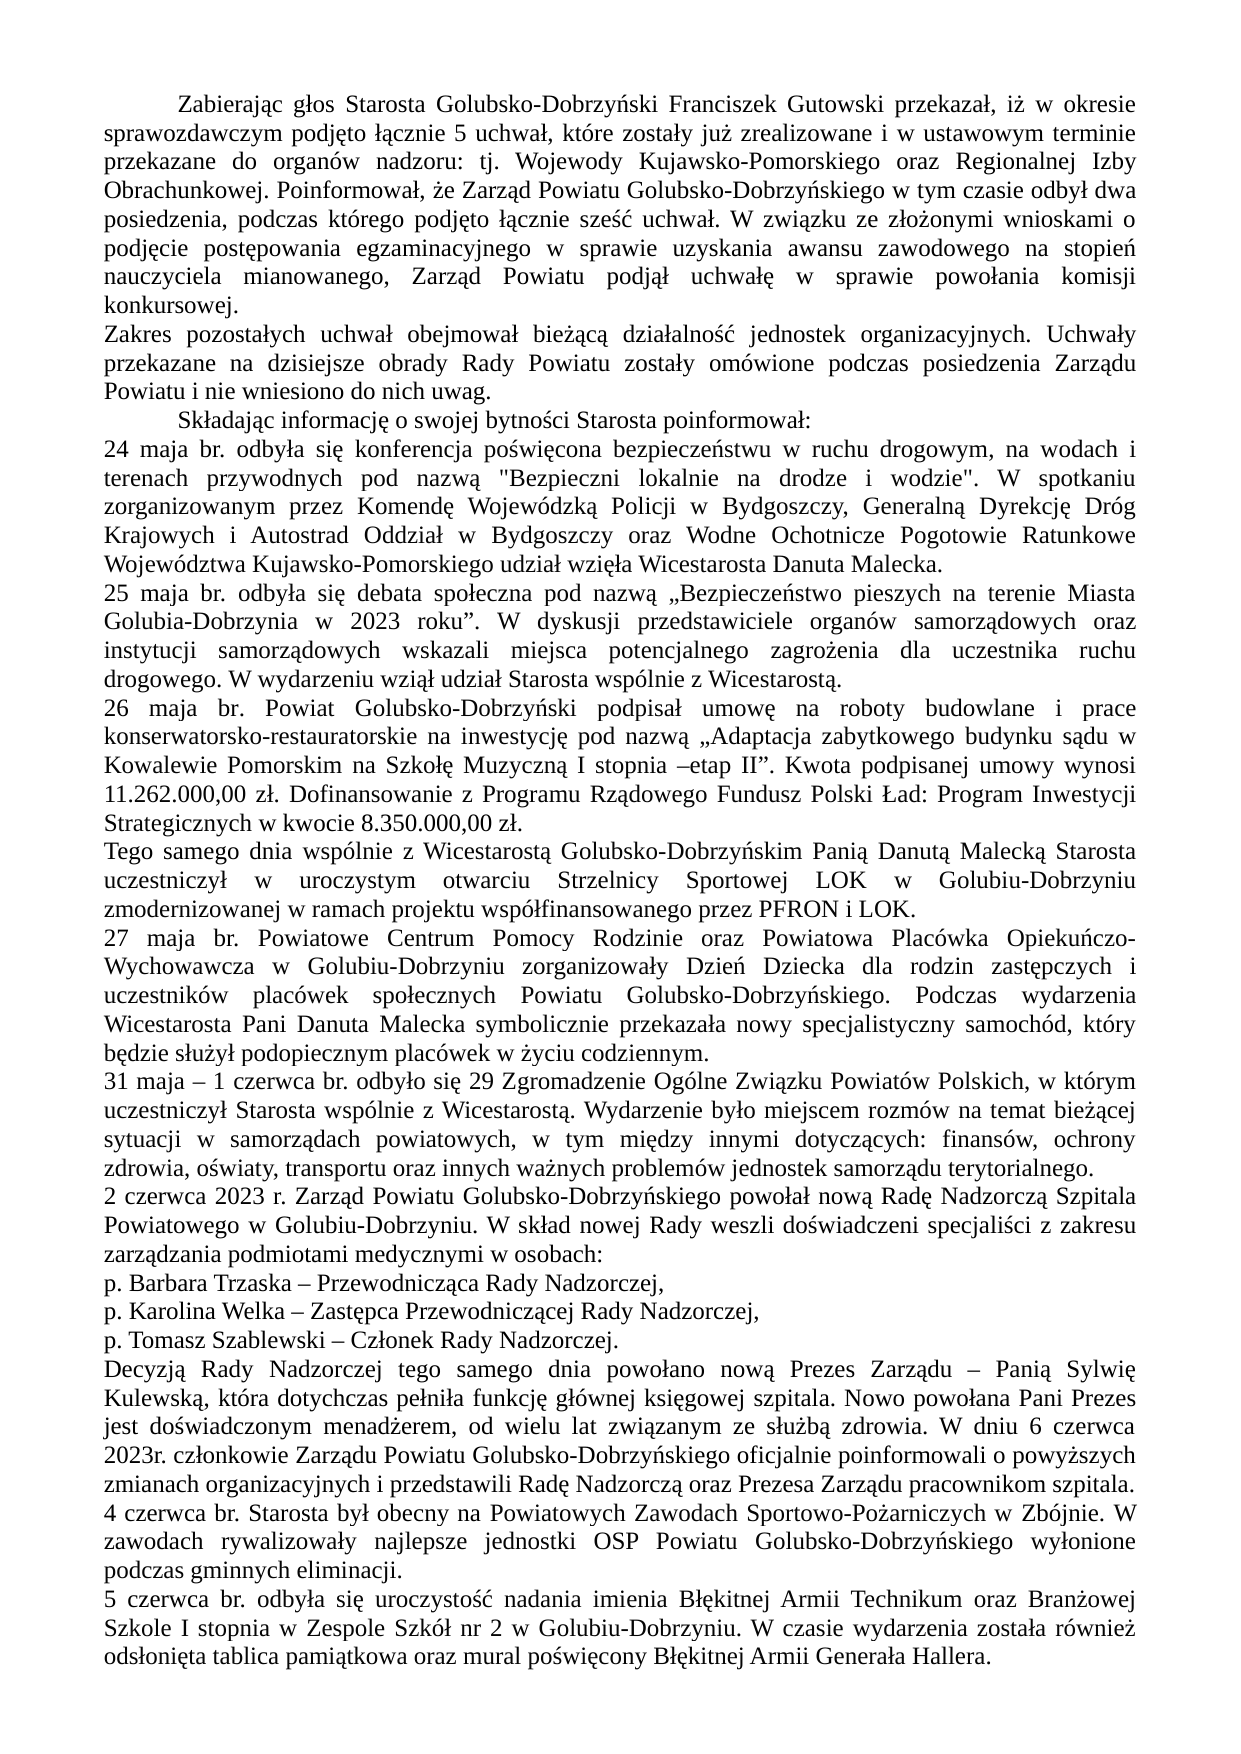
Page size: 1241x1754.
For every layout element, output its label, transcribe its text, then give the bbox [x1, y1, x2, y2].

text 24 maja br. odbyła się konferencja poświęcona bezpieczeństwu w ruchu drogowym, na wodach i terenach przywodnych pod nazwą "Bezpieczni lokalnie na drodze i wodzie". W spotkaniu zorganizowanym przez Komendę Wojewódzką Policji w Bydgoszczy, Generalną Dyrekcję Dróg Krajowych i Autostrad Oddział w Bydgoszczy oraz Wodne Ochotnicze Pogotowie Ratunkowe Województwa Kujawsko-Pomorskiego udział wzięła Wicestarosta Danuta Malecka. [103, 434, 1137, 578]
text 5 czerwca br. odbyła się uroczystość nadania imienia Błękitnej Armii Technikum oraz Branżowej Szkole I stopnia w Zespole Szkół nr 2 w Golubiu-Dobrzyniu. W czasie wydarzenia została również odsłonięta tablica pamiątkowa oraz mural poświęcony Błękitnej Armii Generała Hallera. [103, 1584, 1137, 1670]
text Składając informację o swojej bytności Starosta poinformował: [103, 405, 1137, 434]
text 2 czerwca 2023 r. Zarząd Powiatu Golubsko-Dobrzyńskiego powołał nową Radę Nadzorczą Szpitala Powiatowego w Golubiu-Dobrzyniu. W skład nowej Rady weszli doświadczeni specjaliści z zakresu zarządzania podmiotami medycznymi w osobach: [103, 1181, 1137, 1268]
text 25 maja br. odbyła się debata społeczna pod nazwą „Bezpieczeństwo pieszych na terenie Miasta Golubia-Dobrzynia w 2023 roku”. W dyskusji przedstawiciele organów samorządowych oraz instytucji samorządowych wskazali miejsca potencjalnego zagrożenia dla uczestnika ruchu drogowego. W wydarzeniu wziął udział Starosta wspólnie z Wicestarostą. [103, 578, 1137, 693]
text Decyzją Rady Nadzorczej tego samego dnia powołano nową Prezes Zarządu – Panią Sylwię Kulewską, która dotychczas pełniła funkcję głównej księgowej szpitala. Nowo powołana Pani Prezes jest doświadczonym menadżerem, od wielu lat związanym ze służbą zdrowia. W dniu 6 czerwca 2023r. członkowie Zarządu Powiatu Golubsko-Dobrzyńskiego oficjalnie poinformowali o powyższych zmianach organizacyjnych i przedstawili Radę Nadzorczą oraz Prezesa Zarządu pracownikom szpitala. [103, 1354, 1137, 1498]
text p. Karolina Welka – Zastępca Przewodniczącej Rady Nadzorczej, [103, 1296, 1137, 1325]
text p. Tomasz Szablewski – Członek Rady Nadzorczej. [103, 1325, 1137, 1354]
text 31 maja – 1 czerwca br. odbyło się 29 Zgromadzenie Ogólne Związku Powiatów Polskich, w którym uczestniczył Starosta wspólnie z Wicestarostą. Wydarzenie było miejscem rozmów na temat bieżącej sytuacji w samorządach powiatowych, w tym między innymi dotyczących: finansów, ochrony zdrowia, oświaty, transportu oraz innych ważnych problemów jednostek samorządu terytorialnego. [103, 1066, 1137, 1181]
text Tego samego dnia wspólnie z Wicestarostą Golubsko-Dobrzyńskim Panią Danutą Malecką Starosta uczestniczył w uroczystym otwarciu Strzelnicy Sportowej LOK w Golubiu-Dobrzyniu zmodernizowanej w ramach projektu współfinansowanego przez PFRON i LOK. [103, 836, 1137, 923]
text 26 maja br. Powiat Golubsko-Dobrzyński podpisał umowę na roboty budowlane i prace konserwatorsko-restauratorskie na inwestycję pod nazwą „Adaptacja zabytkowego budynku sądu w Kowalewie Pomorskim na Szkołę Muzyczną I stopnia –etap II”. Kwota podpisanej umowy wynosi 11.262.000,00 zł. Dofinansowanie z Programu Rządowego Fundusz Polski Ład: Program Inwestycji Strategicznych w kwocie 8.350.000,00 zł. [103, 693, 1137, 836]
text p. Barbara Trzaska – Przewodnicząca Rady Nadzorczej, [103, 1268, 1137, 1296]
text Zakres pozostałych uchwał obejmował bieżącą działalność jednostek organizacyjnych. Uchwały przekazane na dzisiejsze obrady Rady Powiatu zostały omówione podczas posiedzenia Zarządu Powiatu i nie wniesiono do nich uwag. [103, 319, 1137, 405]
text 27 maja br. Powiatowe Centrum Pomocy Rodzinie oraz Powiatowa Placówka Opiekuńczo-Wychowawcza w Golubiu-Dobrzyniu zorganizowały Dzień Dziecka dla rodzin zastępczych i uczestników placówek społecznych Powiatu Golubsko-Dobrzyńskiego. Podczas wydarzenia Wicestarosta Pani Danuta Malecka symbolicznie przekazała nowy specjalistyczny samochód, który będzie służył podopiecznym placówek w życiu codziennym. [103, 923, 1137, 1066]
text 4 czerwca br. Starosta był obecny na Powiatowych Zawodach Sportowo-Pożarniczych w Zbójnie. W zawodach rywalizowały najlepsze jednostki OSP Powiatu Golubsko-Dobrzyńskiego wyłonione podczas gminnych eliminacji. [103, 1498, 1137, 1584]
text Zabierając głos Starosta Golubsko-Dobrzyński Franciszek Gutowski przekazał, iż w okresie sprawozdawczym podjęto łącznie 5 uchwał, które zostały już zrealizowane i w ustawowym terminie przekazane do organów nadzoru: tj. Wojewody Kujawsko-Pomorskiego oraz Regionalnej Izby Obrachunkowej. Poinformował, że Zarząd Powiatu Golubsko-Dobrzyńskiego w tym czasie odbył dwa posiedzenia, podczas którego podjęto łącznie sześć uchwał. W związku ze złożonymi wnioskami o podjęcie postępowania egzaminacyjnego w sprawie uzyskania awansu zawodowego na stopień nauczyciela mianowanego, Zarząd Powiatu podjął uchwałę w sprawie powołania komisji konkursowej. [103, 89, 1137, 319]
